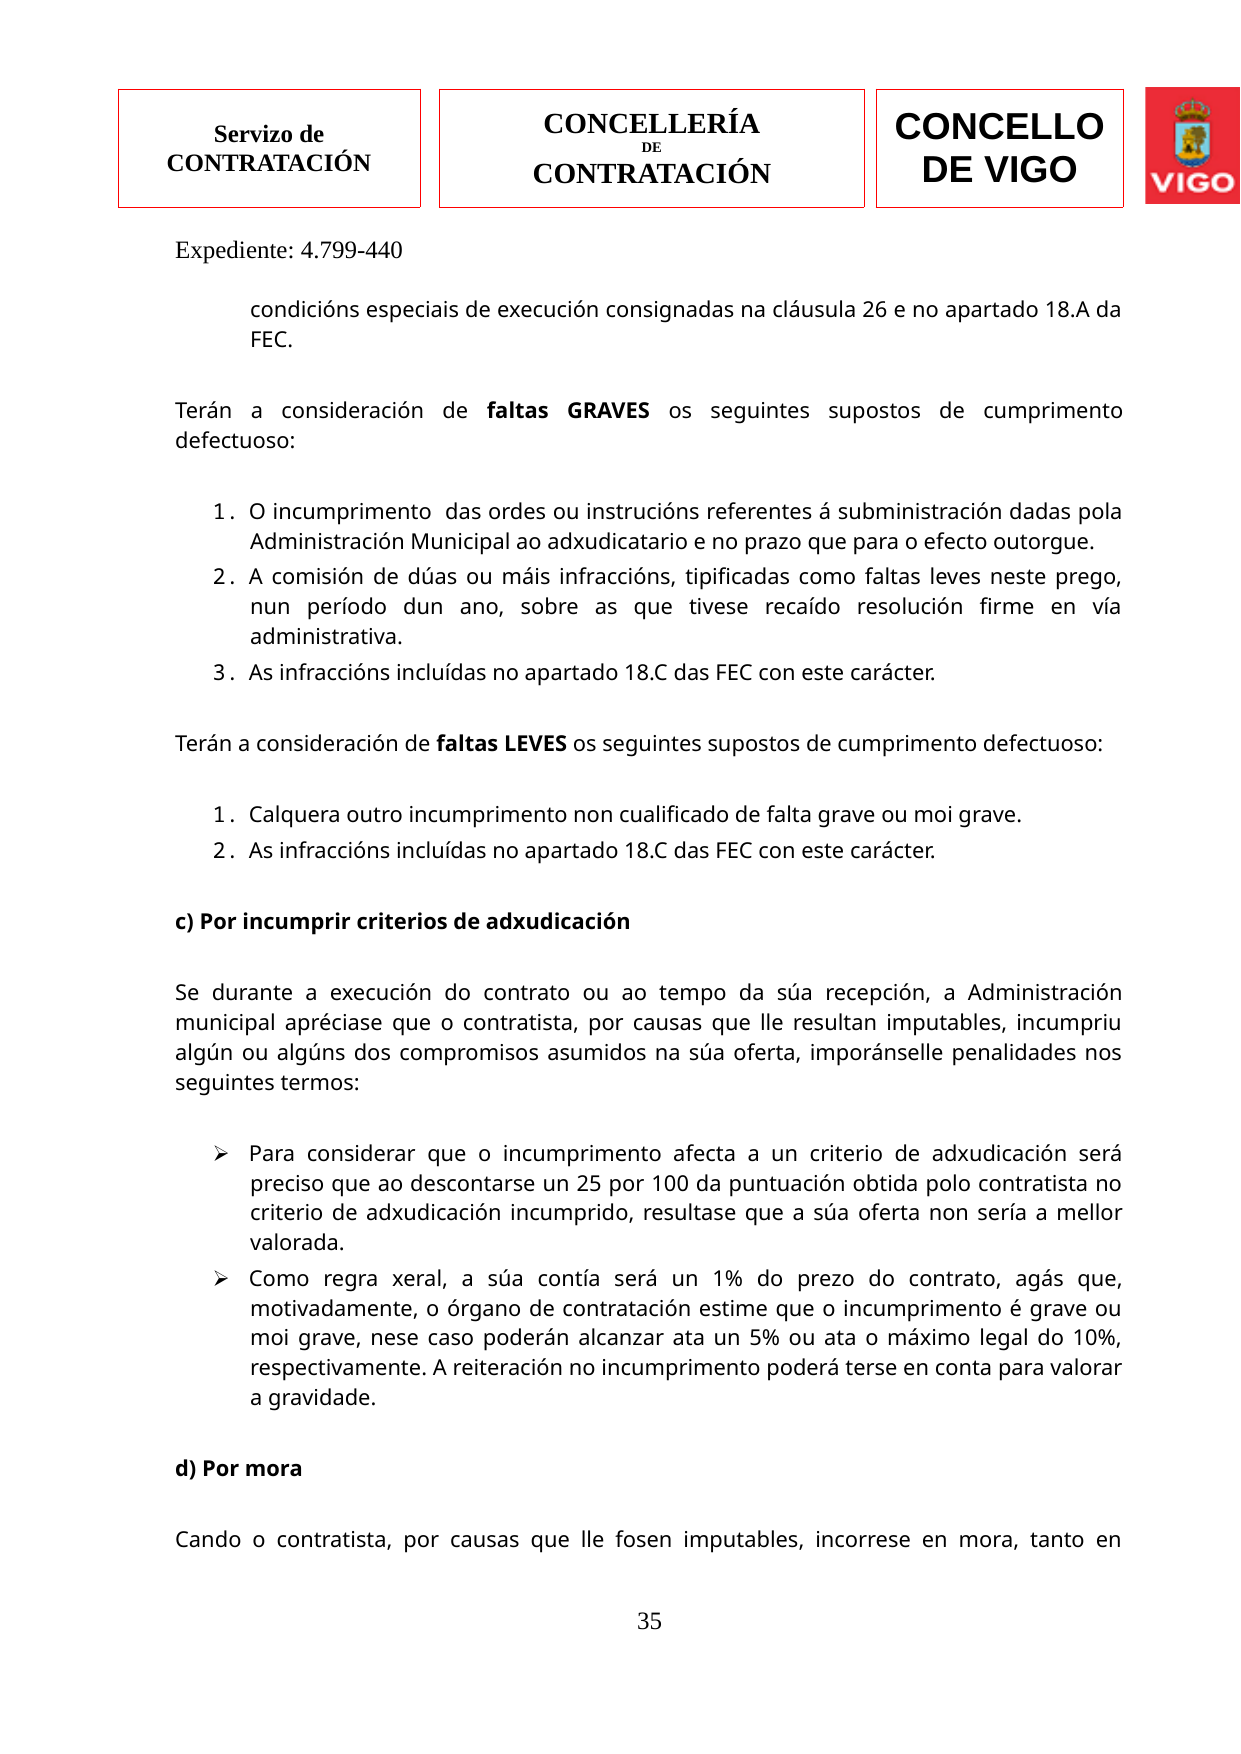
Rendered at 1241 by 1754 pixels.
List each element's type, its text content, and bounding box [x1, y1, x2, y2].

list Calquera outro incumprimento non cualificado de falta grave ou moi grave. [212, 799, 1123, 829]
list A comisión de dúas ou máis infraccións, tipificadas como faltas leves neste prego, nun período dun ano, sobre as que tivese recaído resolución firme en vía administrativa. [212, 561, 1123, 651]
text Se durante a execución do contrato ou ao tempo da súa recepción, a Administración municipal apréciase que o contratista, por causas que lle resultan imputables, incumpriu algún ou algúns dos compromisos asumidos na súa oferta, imporánselle penalidades nos seguintes termos: [175, 977, 1123, 1096]
text Cando o contratista, por causas que lle fosen imputables, incorrese en mora, tanto en [175, 1524, 1123, 1554]
text Terán a consideración de faltas LEVES os seguintes supostos de cumprimento defectuoso: [175, 728, 1123, 757]
text Terán a consideración de faltas GRAVES os seguintes supostos de cumprimento defectuoso: [175, 395, 1123, 454]
list Como regra xeral, a súa contía será un 1% do prezo do contrato, agás que, motivadamente, o órgano de contratación estime que o incumprimento é grave ou moi grave, nese caso poderán alcanzar ata un 5% ou ata o máximo legal do 10%, respectivamente. A reiteración no incumprimento poderá terse en conta para valorar a gravidade. [212, 1263, 1123, 1412]
list Para considerar que o incumprimento afecta a un criterio de adxudicación será preciso que ao descontarse un 25 por 100 da puntuación obtida polo contratista no criterio de adxudicación incumprido, resultase que a súa oferta non sería a mellor valorada. [212, 1138, 1123, 1257]
list As infraccións incluídas no apartado 18.C das FEC con este carácter. [212, 656, 1123, 686]
list O incumprimento das ordes ou instrucións referentes á subministración dadas pola Administración Municipal ao adxudicatario e no prazo que para o efecto outorgue. [212, 496, 1123, 555]
picture [1145, 87, 1240, 204]
text d) Por mora [175, 1453, 1123, 1483]
list As infraccións incluídas no apartado 18.C das FEC con este carácter. [212, 834, 1123, 864]
text c) Por incumprir criterios de adxudicación [175, 906, 1123, 936]
list condicións especiais de execución consignadas na cláusula 26 e no apartado 18.A da FEC. [212, 294, 1123, 353]
